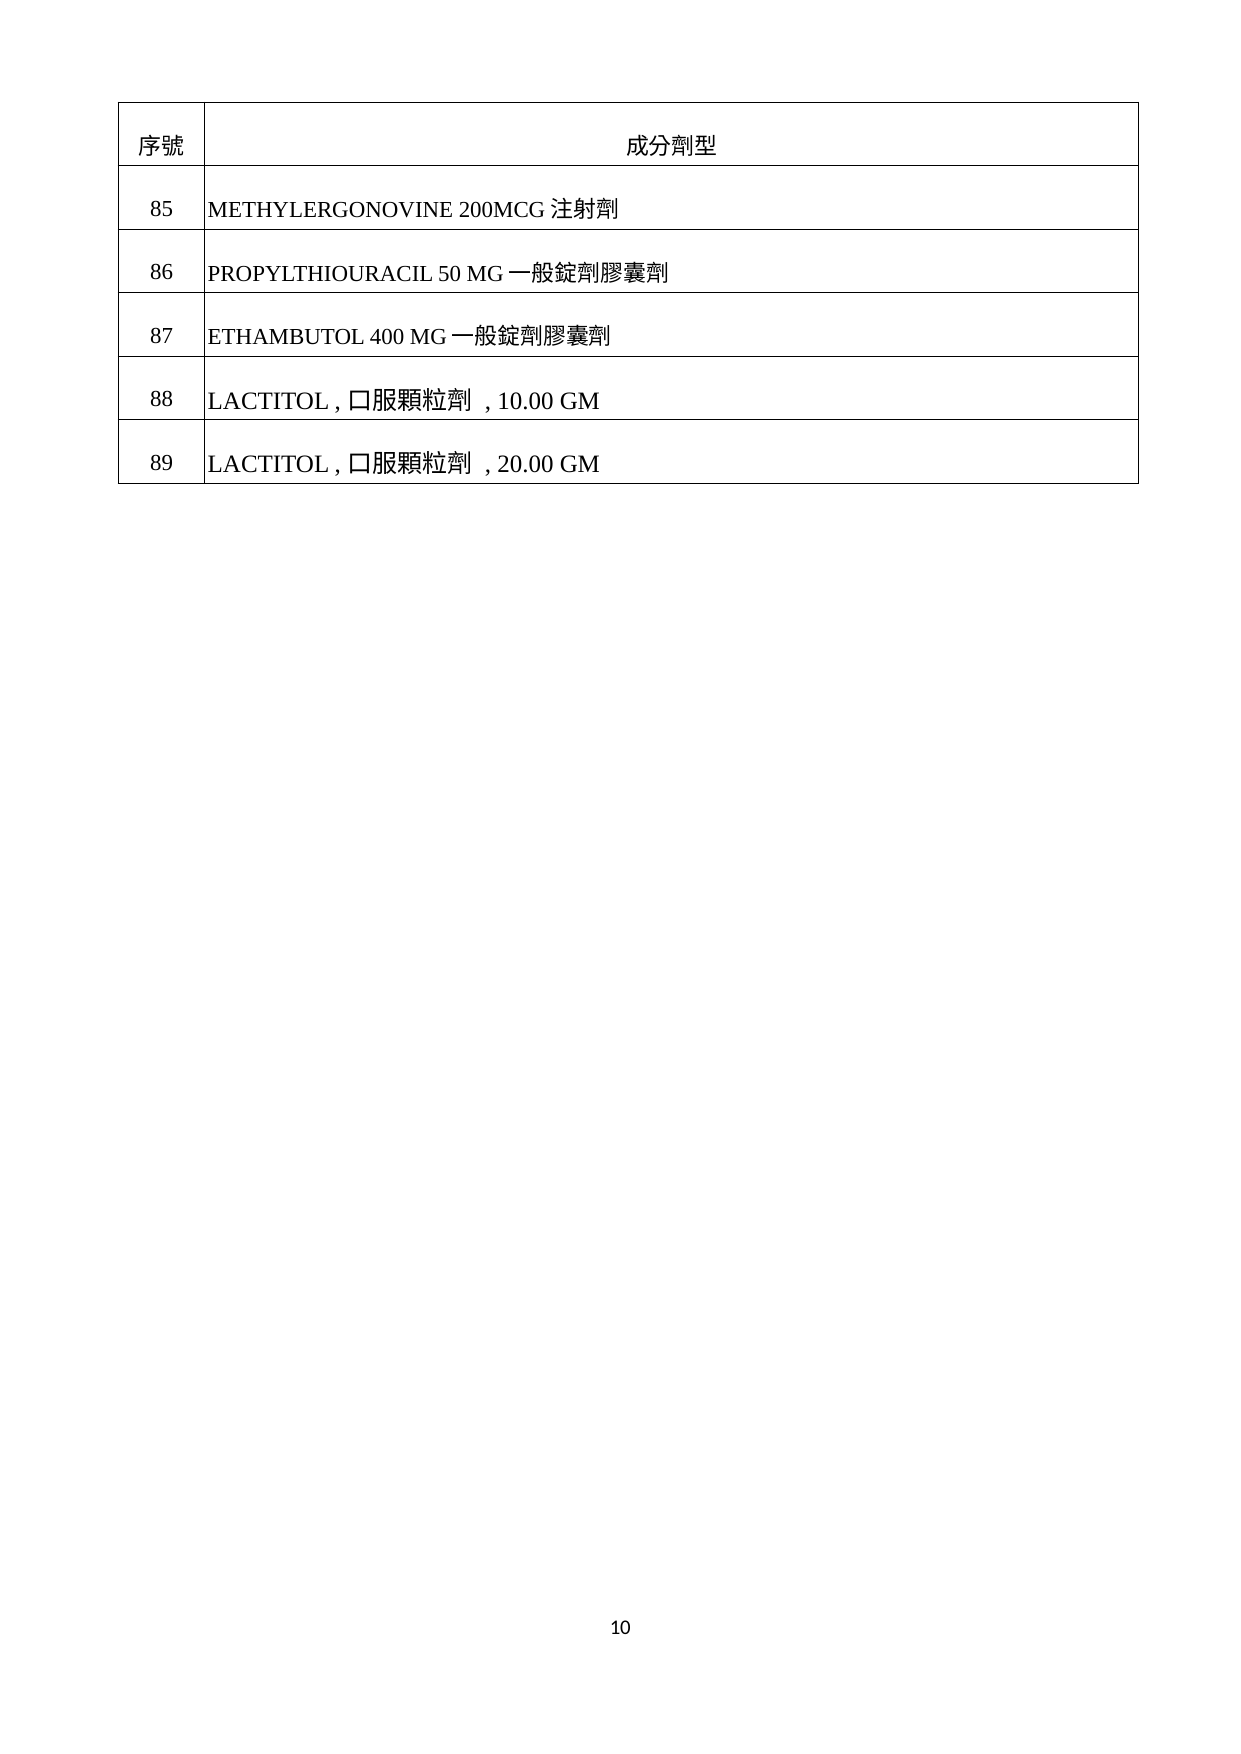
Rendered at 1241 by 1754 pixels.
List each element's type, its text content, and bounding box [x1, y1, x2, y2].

table_cell LACTITOL , 口服顆粒劑 , 10.00 GM [205, 357, 1138, 419]
table_header 成分劑型 [205, 103, 1138, 165]
table_header 序號 [119, 103, 204, 165]
table_cell METHYLERGONOVINE 200MCG注射劑 [205, 166, 1138, 229]
table_cell LACTITOL , 口服顆粒劑 , 20.00 GM [205, 420, 1138, 483]
table_cell 88 [119, 357, 204, 419]
table_cell 89 [119, 420, 204, 483]
table_cell 85 [119, 166, 204, 229]
table_cell 86 [119, 230, 204, 292]
table_cell 87 [119, 293, 204, 356]
table_cell ETHAMBUTOL 400 MG一般錠劑膠囊劑 [205, 293, 1138, 356]
table_cell PROPYLTHIOURACIL 50 MG一般錠劑膠囊劑 [205, 230, 1138, 292]
